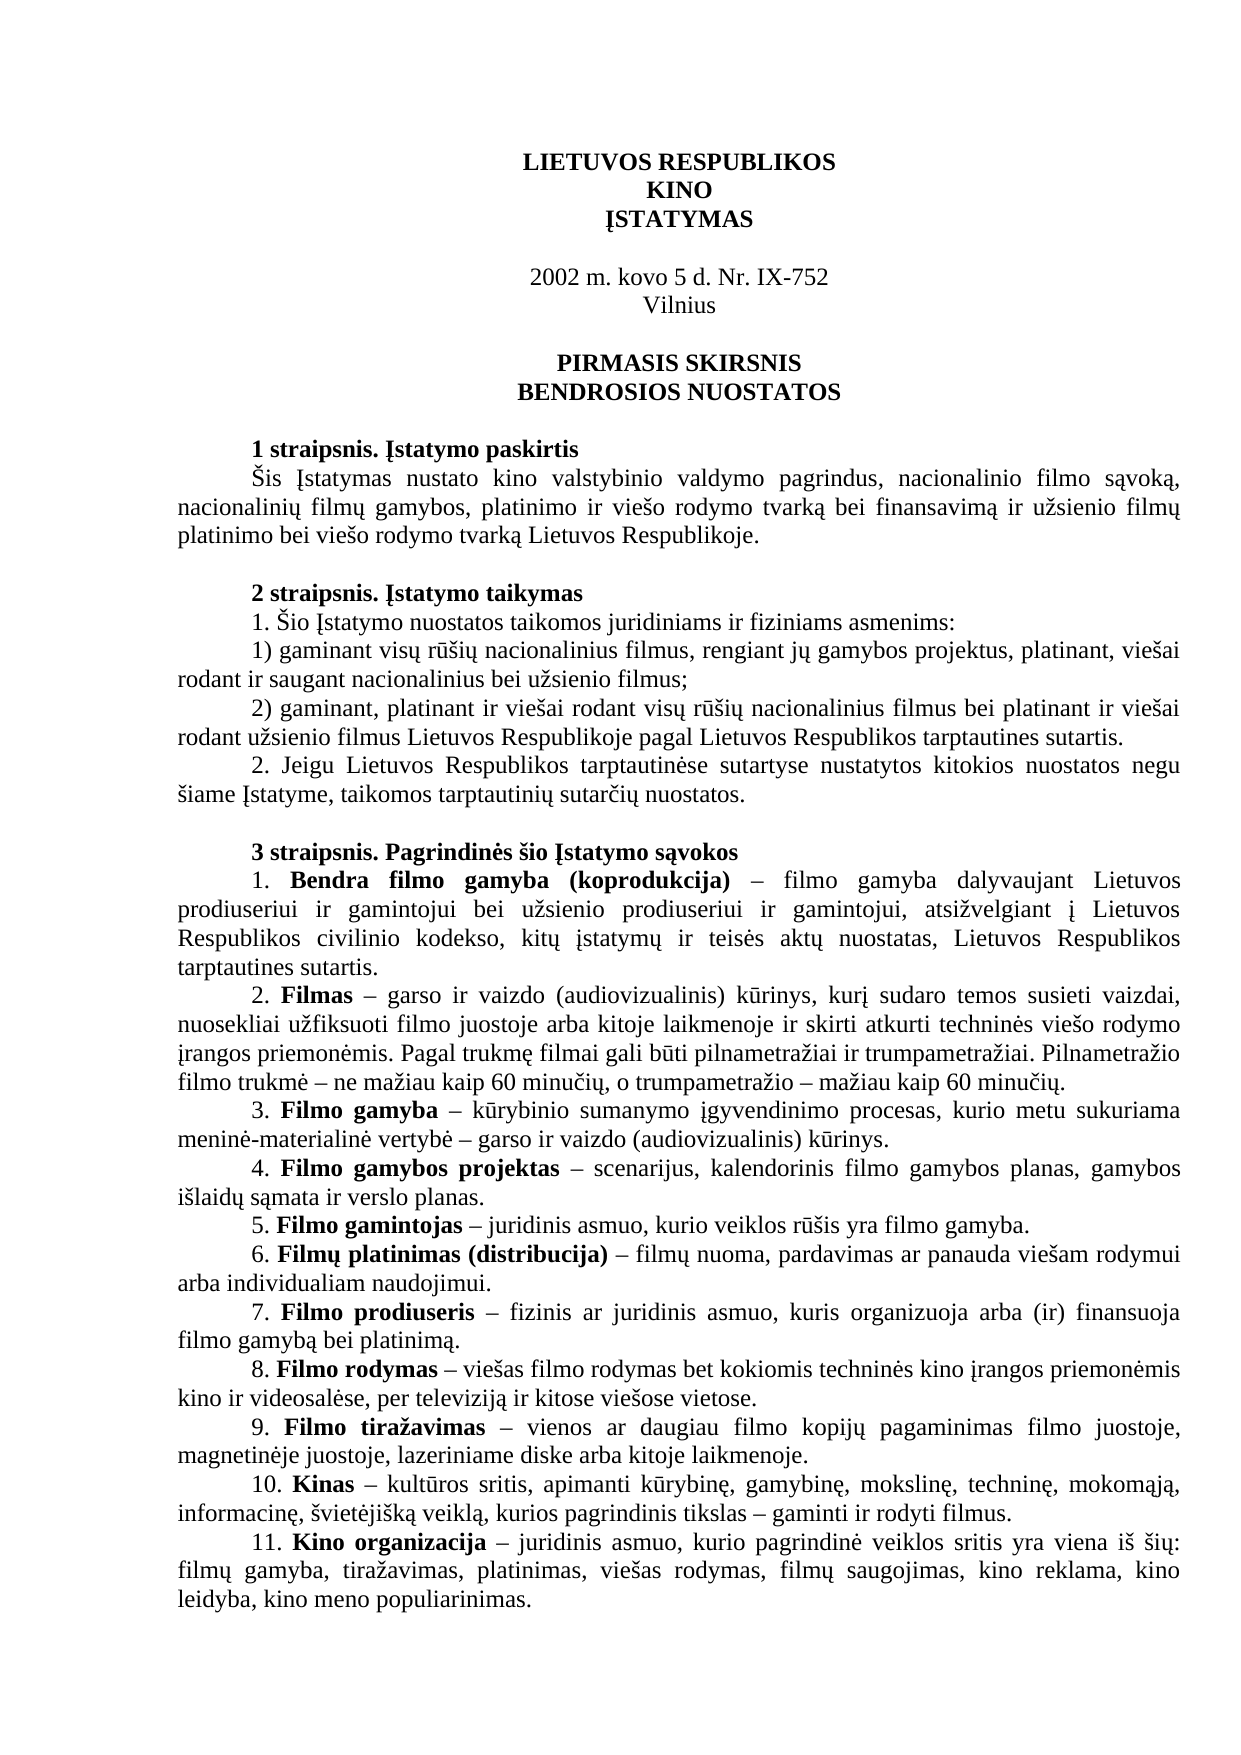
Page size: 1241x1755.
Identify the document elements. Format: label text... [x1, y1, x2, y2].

text 9. Filmo tiražavimas – vienos ar daugiau filmo kopijų pagaminimas filmo juostoje, magnetinėje juostoje, lazeriniame diske arba kitoje laikmenoje. [177, 1412, 1181, 1469]
text BENDROSIOS NUOSTATOS [177, 377, 1181, 406]
text 6. Filmų platinimas (distribucija) – filmų nuoma, pardavimas ar panauda viešam rodymui arba individualiam naudojimui. [177, 1239, 1181, 1297]
text 2) gaminant, platinant ir viešai rodant visų rūšių nacionalinius filmus bei platinant ir viešai rodant užsienio filmus Lietuvos Respublikoje pagal Lietuvos Respublikos tarptautines sutartis. [177, 693, 1181, 751]
text 1) gaminant visų rūšių nacionalinius filmus, rengiant jų gamybos projektus, platinant, viešai rodant ir saugant nacionalinius bei užsienio filmus; [177, 636, 1181, 693]
text 2002 m. kovo 5 d. Nr. IX-752 [177, 262, 1181, 291]
text 10. Kinas – kultūros sritis, apimanti kūrybinę, gamybinę, mokslinę, techninę, mokomąją, informacinę, švietėjišką veiklą, kurios pagrindinis tikslas – gaminti ir rodyti filmus. [177, 1469, 1181, 1527]
text 7. Filmo prodiuseris – fizinis ar juridinis asmuo, kuris organizuoja arba (ir) finansuoja filmo gamybą bei platinimą. [177, 1297, 1181, 1354]
text 2. Filmas – garso ir vaizdo (audiovizualinis) kūrinys, kurį sudaro temos susieti vaizdai, nuosekliai užfiksuoti filmo juostoje arba kitoje laikmenoje ir skirti atkurti techninės viešo rodymo įrangos priemonėmis. Pagal trukmę filmai gali būti pilnametražiai ir trumpametražiai. Pilnametražio filmo trukmė – ne mažiau kaip 60 minučių, o trumpametražio – mažiau kaip 60 minučių. [177, 981, 1181, 1096]
text 5. Filmo gamintojas – juridinis asmuo, kurio veiklos rūšis yra filmo gamyba. [177, 1211, 1181, 1239]
text 1. Šio Įstatymo nuostatos taikomos juridiniams ir fiziniams asmenims: [177, 607, 1181, 636]
text Vilnius [177, 291, 1181, 319]
text LIETUVOS RESPUBLIKOS KINO ĮSTATYMAS [177, 147, 1181, 233]
text 3 straipsnis. Pagrindinės šio Įstatymo sąvokos [177, 837, 1181, 866]
text Šis Įstatymas nustato kino valstybinio valdymo pagrindus, nacionalinio filmo sąvoką, nacionalinių filmų gamybos, platinimo ir viešo rodymo tvarką bei finansavimą ir užsienio filmų platinimo bei viešo rodymo tvarką Lietuvos Respublikoje. [177, 463, 1181, 549]
text 3. Filmo gamyba – kūrybinio sumanymo įgyvendinimo procesas, kurio metu sukuriama meninė-materialinė vertybė – garso ir vaizdo (audiovizualinis) kūrinys. [177, 1096, 1181, 1153]
text 1 straipsnis. Įstatymo paskirtis [177, 434, 1181, 463]
text PIRMASIS SKIRSNIS [177, 348, 1181, 377]
text 11. Kino organizacija – juridinis asmuo, kurio pagrindinė veiklos sritis yra viena iš šių: filmų gamyba, tiražavimas, platinimas, viešas rodymas, filmų saugojimas, kino reklama, kino leidyba, kino meno populiarinimas. [177, 1527, 1181, 1613]
text 1. Bendra filmo gamyba (koprodukcija) – filmo gamyba dalyvaujant Lietuvos prodiuseriui ir gamintojui bei užsienio prodiuseriui ir gamintojui, atsižvelgiant į Lietuvos Respublikos civilinio kodekso, kitų įstatymų ir teisės aktų nuostatas, Lietuvos Respublikos tarptautines sutartis. [177, 866, 1181, 981]
text 4. Filmo gamybos projektas – scenarijus, kalendorinis filmo gamybos planas, gamybos išlaidų sąmata ir verslo planas. [177, 1153, 1181, 1211]
text 2 straipsnis. Įstatymo taikymas [177, 578, 1181, 607]
text 2. Jeigu Lietuvos Respublikos tarptautinėse sutartyse nustatytos kitokios nuostatos negu šiame Įstatyme, taikomos tarptautinių sutarčių nuostatos. [177, 751, 1181, 808]
text 8. Filmo rodymas – viešas filmo rodymas bet kokiomis techninės kino įrangos priemonėmis kino ir videosalėse, per televiziją ir kitose viešose vietose. [177, 1354, 1181, 1412]
